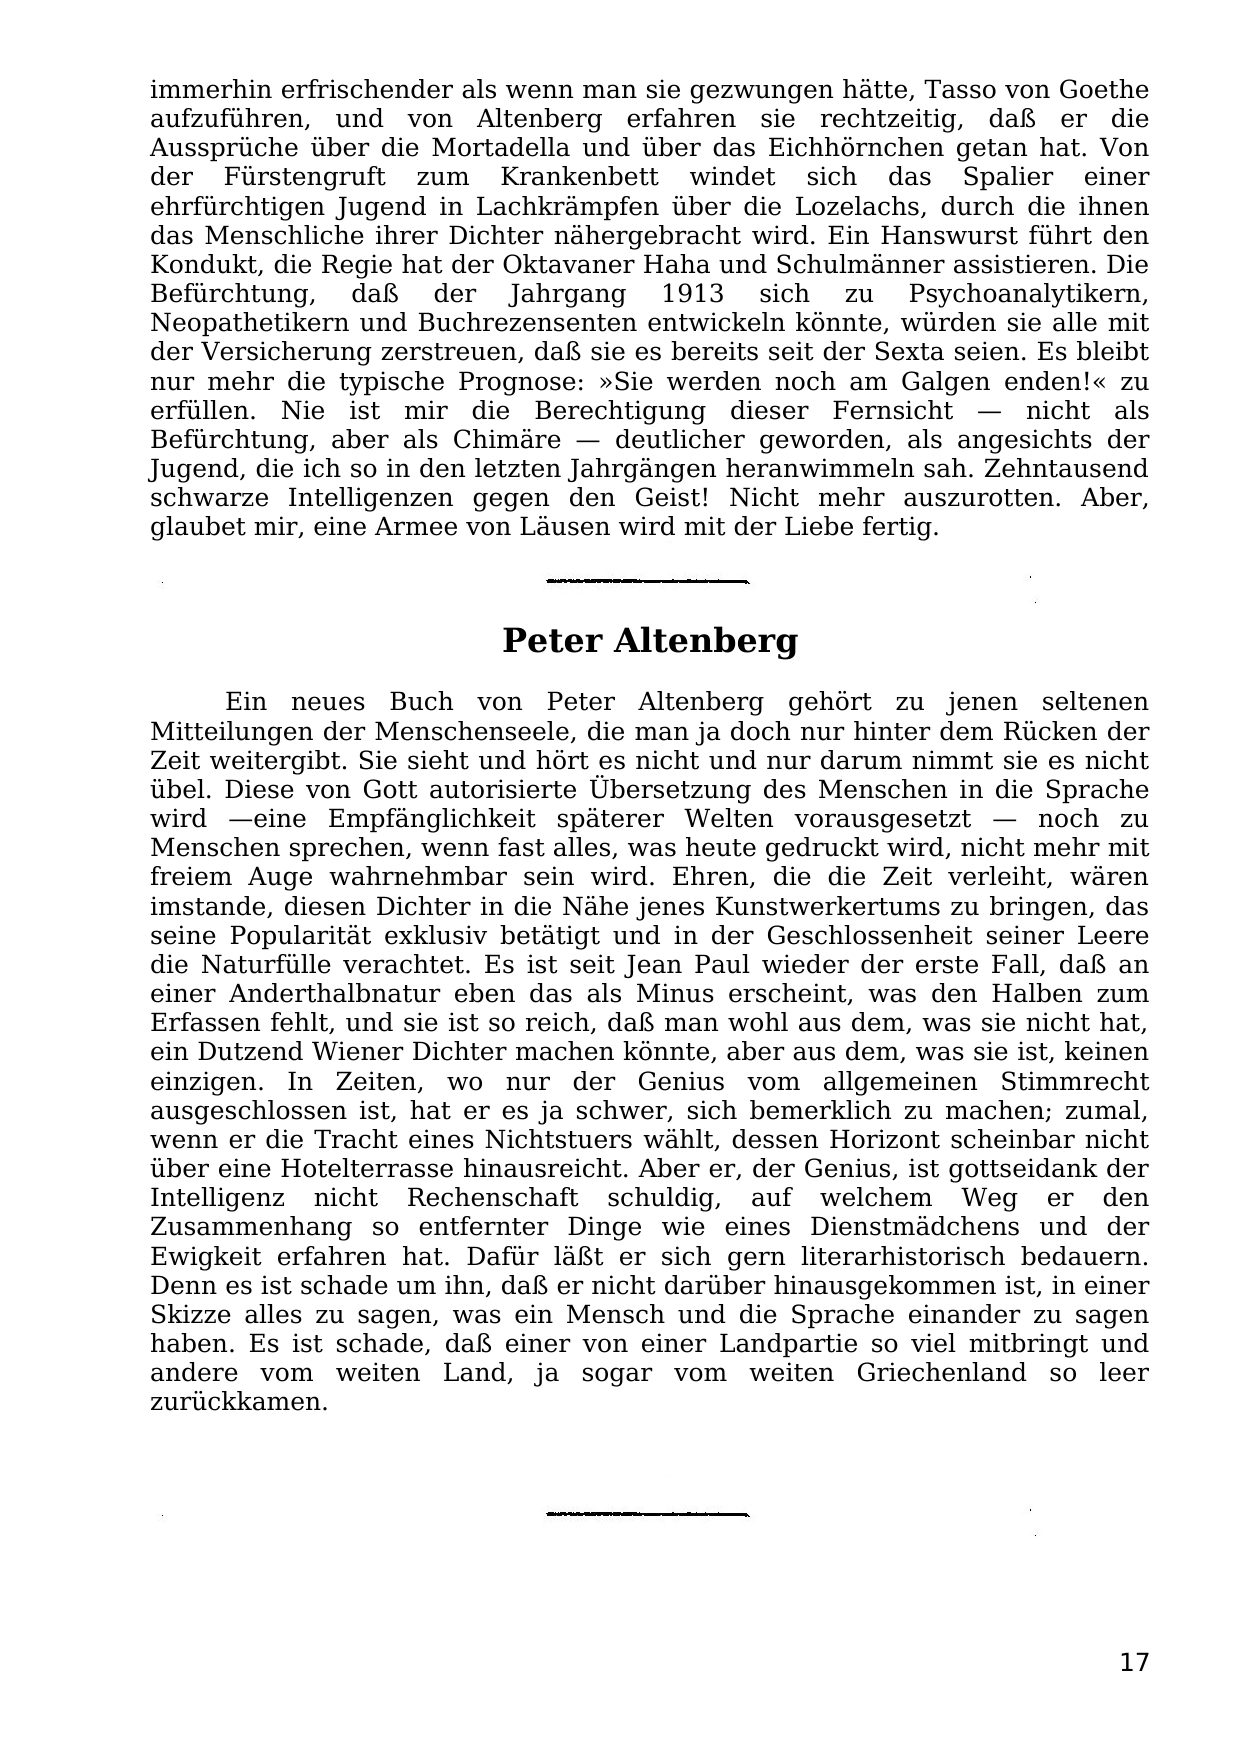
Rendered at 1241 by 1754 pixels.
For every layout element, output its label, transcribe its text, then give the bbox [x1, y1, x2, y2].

text Ein neues Buch von Peter Altenberg gehört zu jenen seltenen Mitteilungen der Menschenseele, die man ja doch nur hinter dem Rücken der Zeit weitergibt. Sie sieht und hört es nicht und nur darum nimmt sie es nicht übel. Diese von Gott autorisierte Übersetzung des Menschen in die Sprache wird —eine Empfänglichkeit späterer Welten vorausgesetzt — noch zu Menschen sprechen, wenn fast alles, was heute gedruckt wird, nicht mehr mit freiem Auge wahrnehmbar sein wird. Ehren, die die Zeit verleiht, wären imstande, diesen Dichter in die Nähe jenes Kunstwerkertums zu bringen, das seine Popularität exklusiv betätigt und in der Geschlossenheit seiner Leere die Naturfülle verachtet. Es ist seit Jean Paul wieder der erste Fall, daß an einer Anderthalbnatur eben das als Minus erscheint, was den Halben zum Erfassen fehlt, und sie ist so reich, daß man wohl aus dem, was sie nicht hat, ein Dutzend Wiener Dichter machen könnte, aber aus dem, was sie ist, keinen einzigen. In Zeiten, wo nur der Genius vom allgemeinen Stimmrecht ausgeschlossen ist, hat er es ja schwer, sich bemerklich zu machen; zumal, wenn er die Tracht eines Nichtstuers wählt, dessen Horizont scheinbar nicht über eine Hotelterrasse hinausreicht. Aber er, der Genius, ist gottseidank der Intelligenz nicht Rechenschaft schuldig, auf welchem Weg er den Zusammenhang so entfernter Dinge wie eines Dienstmädchens und der Ewigkeit erfahren hat. Dafür läßt er sich gern literarhistorisch bedauern. Denn es ist schade um ihn, daß er nicht darüber hinausgekommen ist, in einer Skizze alles zu sagen, was ein Mensch und die Sprache einander zu sagen haben. Es ist schade, daß einer von einer Landpartie so viel mitbringt und andere vom weiten Land, ja sogar vom weiten Griechenland so leer zurückkamen. [150, 660, 1151, 1417]
text immerhin erfrischender als wenn man sie gezwungen hätte, Tasso von Goethe aufzuführen, und von Altenberg erfahren sie rechtzeitig, daß er die Aussprüche über die Mortadella und über das Eichhörnchen getan hat. Von der Fürstengruft zum Krankenbett windet sich das Spalier einer ehrfürchtigen Jugend in Lachkrämpfen über die Lozelachs, durch die ihnen das Menschliche ihrer Dichter nähergebracht wird. Ein Hanswurst führt den Kondukt, die Regie hat der Oktavaner Haha und Schulmänner assistieren. Die Befürchtung, daß der Jahrgang 1913 sich zu Psychoanalytikern, Neopathetikern und Buchrezensenten entwickeln könnte, würden sie alle mit der Versicherung zerstreuen, daß sie es bereits seit der Sexta seien. Es bleibt nur mehr die typische Prognose: »Sie werden noch am Galgen enden!« zu erfüllen. Nie ist mir die Berechtigung dieser Fernsicht — nicht als Befürchtung, aber als Chimäre — deutlicher geworden, als angesichts der Jugend, die ich so in den letzten Jahrgängen heranwimmeln sah. Zehntausend schwarze Intelligenzen gegen den Geist! Nicht mehr auszurotten. Aber, glaubet mir, eine Armee von Läusen wird mit der Liebe fertig. [150, 75, 1151, 541]
text Peter Altenberg [150, 620, 1151, 660]
picture [140, 1475, 1160, 1553]
picture [140, 541, 1160, 620]
